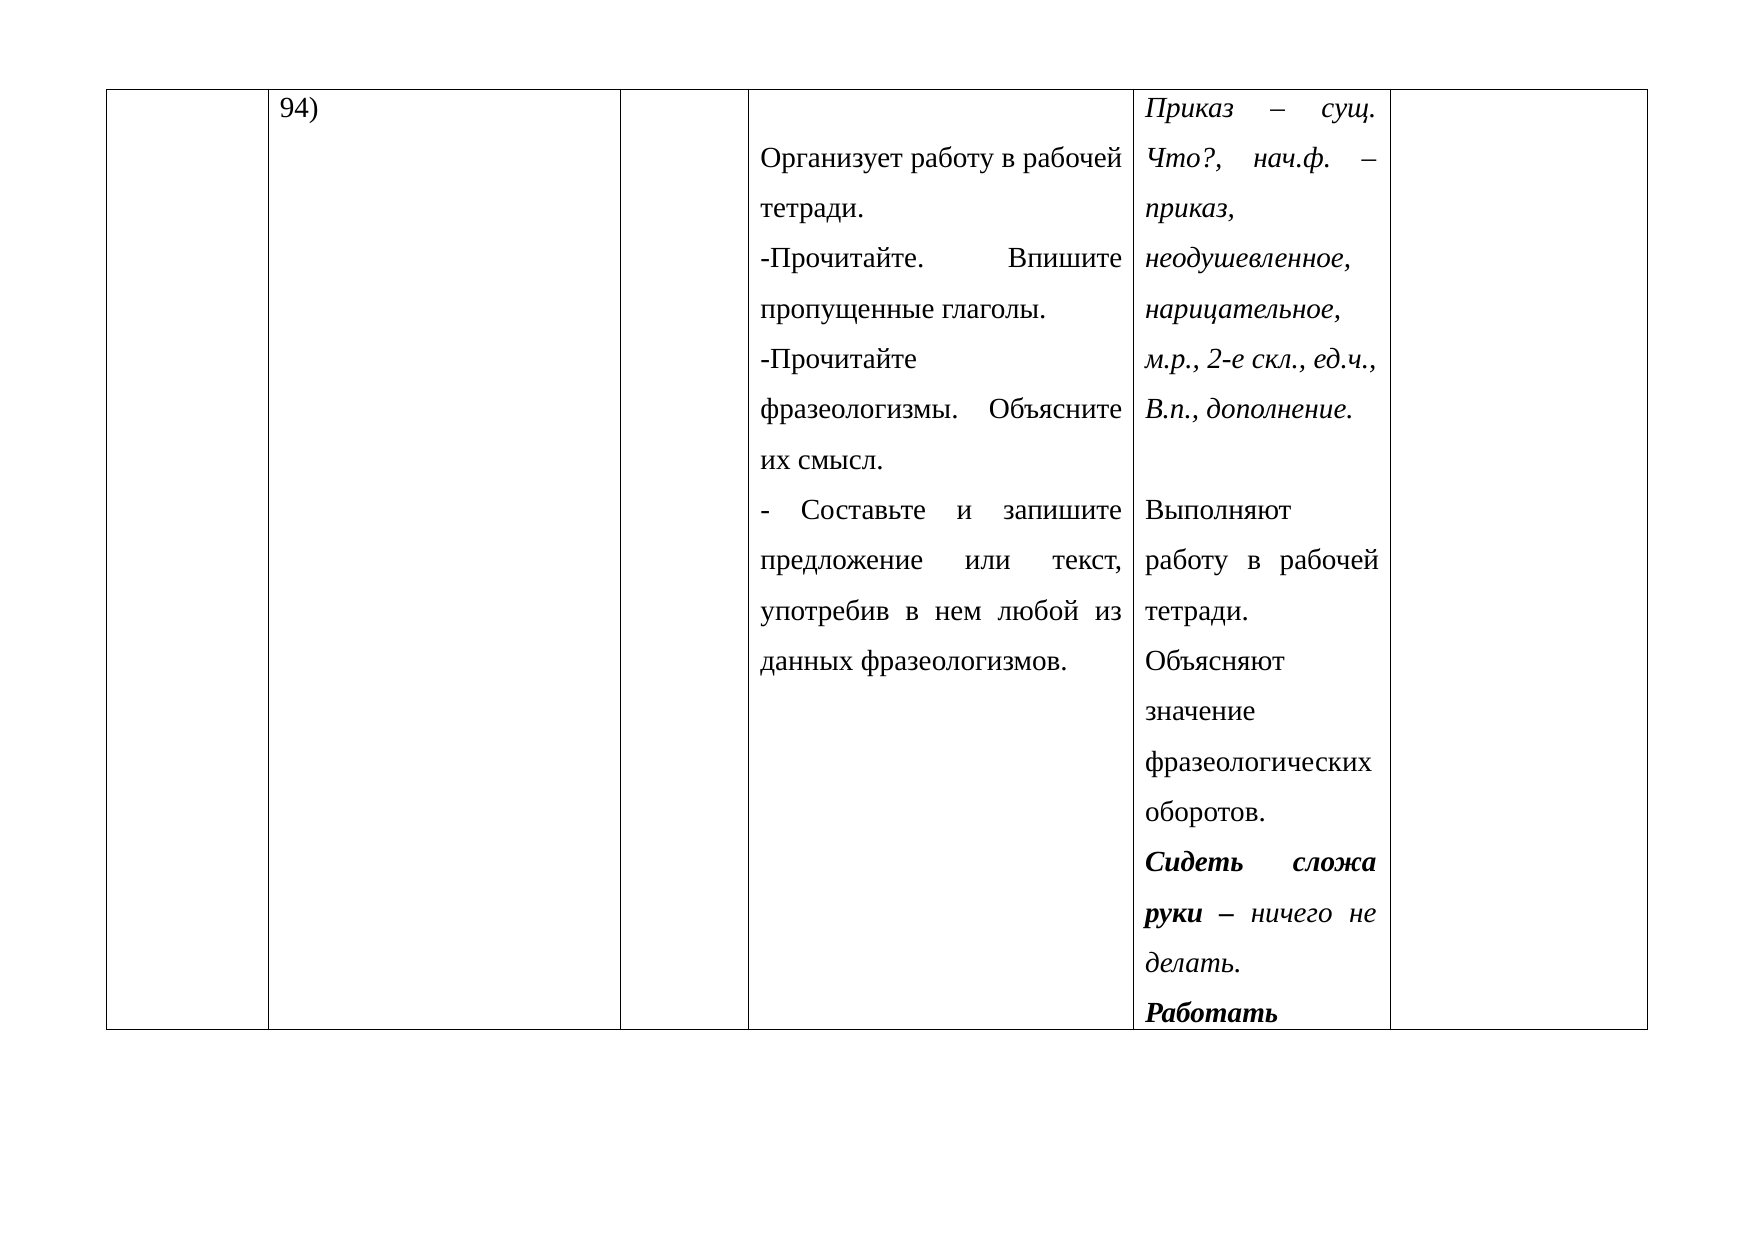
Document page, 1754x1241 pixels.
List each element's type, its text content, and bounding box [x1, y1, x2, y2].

table_cell [1391, 90, 1647, 1029]
table_cell [621, 90, 748, 1029]
table_cell Организует работу в рабочей тетради. -Прочитайте. Впишите пропущенные глаголы. -Прочитайте фразеологизмы. Объясните их смысл. - Составьте и запишите предложение или текст, употребив в нем любой из данных фразеологизмов. [749, 90, 1133, 1029]
table_cell [107, 90, 268, 1029]
table_cell Приказ – сущ. Что?, нач.ф. – приказ, неодушевленное, нарицательное, м.р., 2-е скл., ед.ч., В.п., дополнение. Выполняют работу в рабочей тетради. Объясняют значение фразеологических оборотов. Сидеть сложа руки – ничего не делать. Работать [1134, 90, 1390, 1029]
table_cell 94) [269, 90, 620, 1029]
